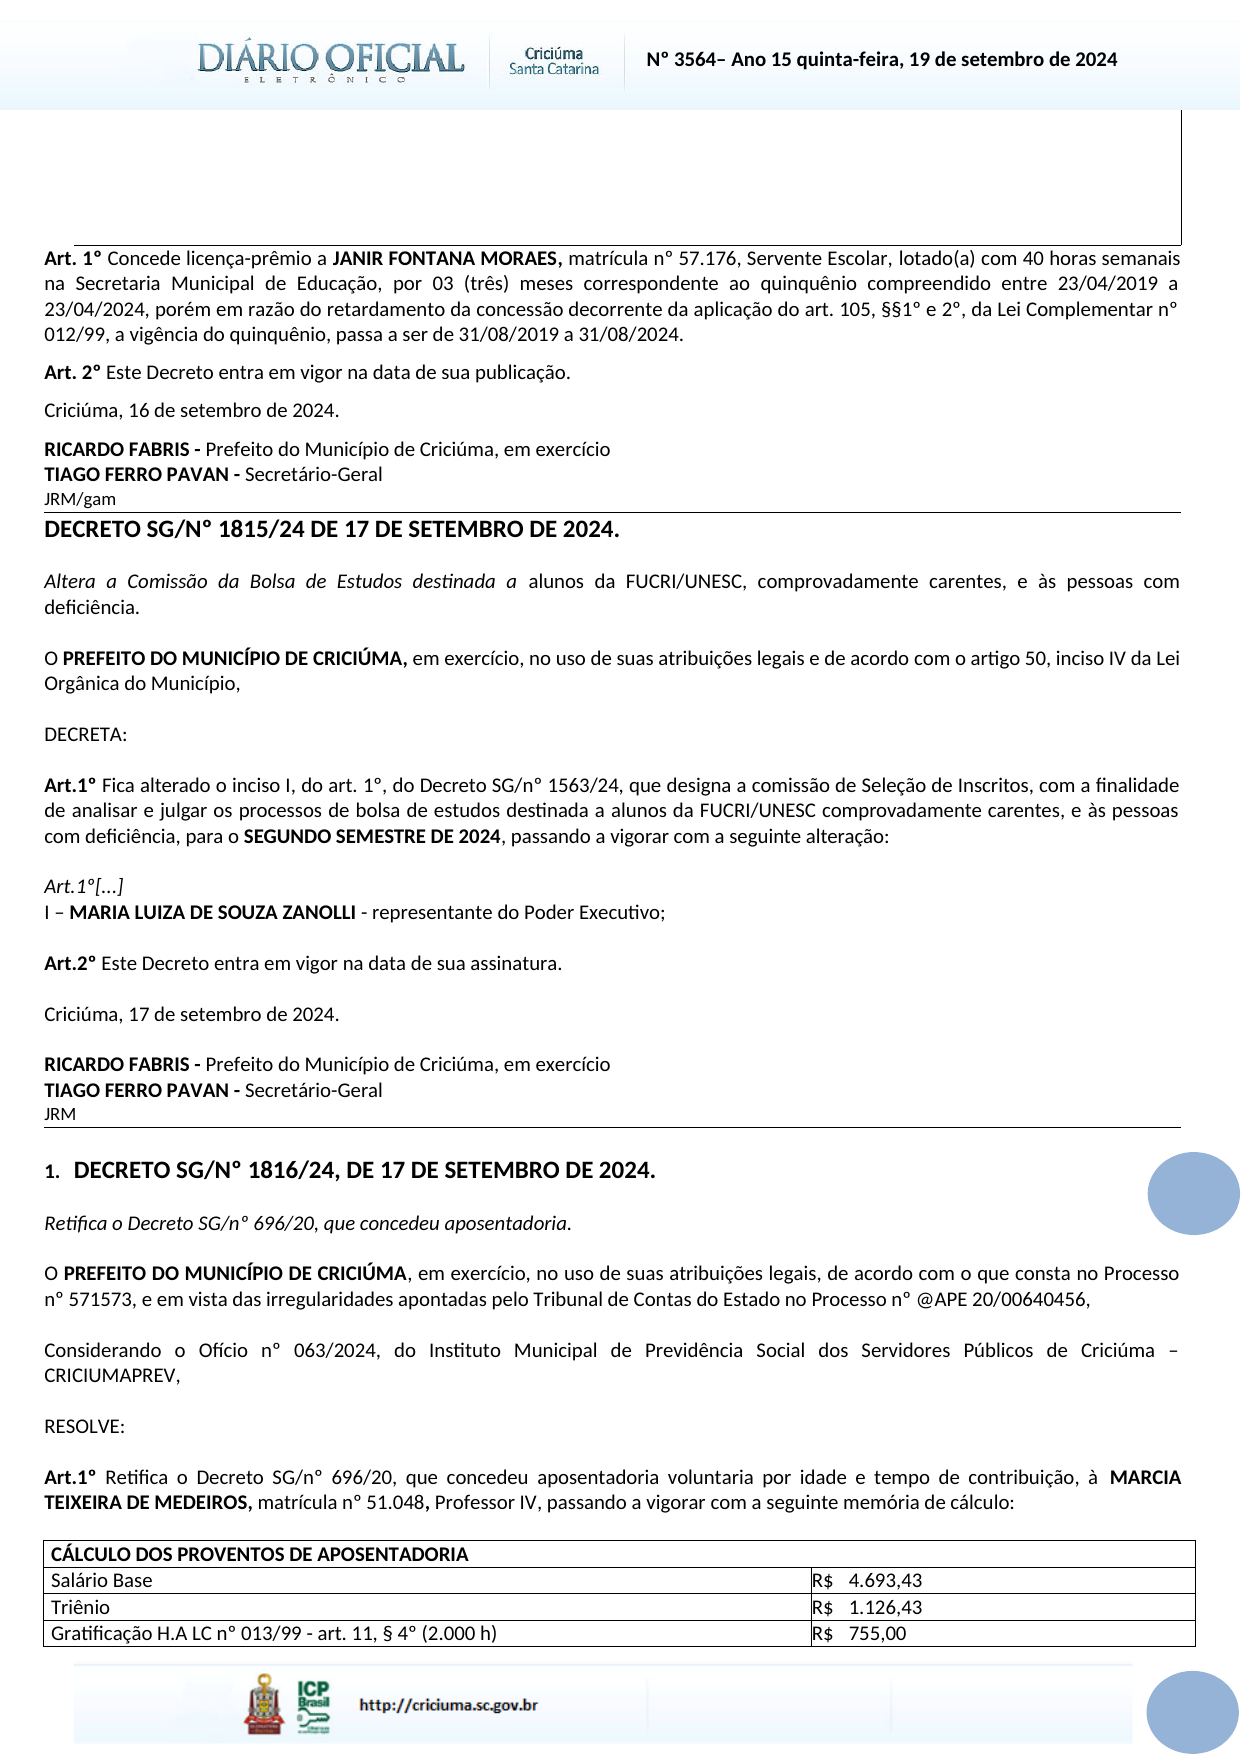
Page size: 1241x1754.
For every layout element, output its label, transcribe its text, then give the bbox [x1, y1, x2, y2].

text DECRETO SG/Nº 1815/24 DE 17 DE SETEMBRO DE 2024. [44, 513, 1181, 543]
table_cell 1.126,43 [849, 1594, 1195, 1619]
text O PREFEITO DO MUNICÍPIO DE CRICIÚMA, em exercício, no uso de suas atribuições legais e de acordo com o artigo 50, inciso IV da Lei Orgânica do Município, [44, 645, 1181, 696]
text JRM [44, 1102, 1181, 1127]
text TIAGO FERRO PAVAN - Secretário-Geral [44, 1077, 1181, 1102]
table_cell Salário Base [44, 1568, 811, 1593]
table_cell R$ [812, 1621, 848, 1646]
text Considerando o Ofício nº 063/2024, do Instituto Municipal de Previdência Social dos Servidores Públicos de Criciúma – CRICIUMAPREV, [44, 1337, 1181, 1388]
table_cell Gratificação H.A LC nº 013/99 - art. 11, § 4º (2.000 h) [44, 1621, 811, 1646]
text Art. 1º Concede licença-prêmio a JANIR FONTANA MORAES, matrícula nº 57.176, Servente Escolar, lotado(a) com 40 horas semanais na Secretaria Municipal de Educação, por 03 (três) meses correspondente ao quinquênio compreendido entre 23/04/2019 a 23/04/2024, porém em razão do retardamento da concessão decorrente da aplicação do art. 105, §§1º e 2º, da Lei Complementar nº 012/99, a vigência do quinquênio, passa a ser de 31/08/2019 a 31/08/2024. [44, 245, 1181, 347]
table_cell Triênio [44, 1594, 811, 1619]
text TIAGO FERRO PAVAN - Secretário-Geral [44, 461, 1181, 487]
table_header CÁLCULO DOS PROVENTOS DE APOSENTADORIA [44, 1541, 1195, 1567]
text RICARDO FABRIS - Prefeito do Município de Criciúma, em exercício [44, 436, 1181, 461]
text Criciúma, 17 de setembro de 2024. [44, 1001, 1181, 1026]
text DECRETA: [44, 721, 1181, 747]
text Art.1º Retifica o Decreto SG/nº 696/20, que concedeu aposentadoria voluntaria por idade e tempo de contribuição, à MARCIA TEIXEIRA DE MEDEIROS, matrícula nº 51.048, Professor IV, passando a vigorar com a seguinte memória de cálculo: [44, 1464, 1181, 1515]
text JRM/gam [44, 487, 1181, 512]
text Art. 2º Este Decreto entra em vigor na data de sua publicação. [44, 359, 1181, 385]
table_cell R$ [812, 1594, 848, 1619]
text O PREFEITO DO MUNICÍPIO DE CRICIÚMA, em exercício, no uso de suas atribuições legais, de acordo com o que consta no Processo nº 571573, e em vista das irregularidades apontadas pelo Tribunal de Contas do Estado no Processo nº @APE 20/00640456, [44, 1261, 1181, 1311]
text RICARDO FABRIS - Prefeito do Município de Criciúma, em exercício [44, 1052, 1181, 1077]
text I – MARIA LUIZA DE SOUZA ZANOLLI - representante do Poder Executivo; [44, 899, 1181, 924]
table_cell 4.693,43 [849, 1568, 1195, 1593]
text Art.2º Este Decreto entra em vigor na data de sua assinatura. [44, 950, 1181, 975]
table_cell R$ [812, 1568, 848, 1593]
text RESOLVE: [44, 1413, 1181, 1438]
text Altera a Comissão da Bolsa de Estudos destinada a alunos da FUCRI/UNESC, comprovadamente carentes, e às pessoas com deficiência. [44, 569, 1181, 619]
text Art.1º[...] [44, 874, 1181, 899]
table_cell 755,00 [849, 1621, 1195, 1646]
text DECRETO SG/Nº 1816/24, DE 17 DE SETEMBRO DE 2024. [44, 1154, 1176, 1184]
text Retifica o Decreto SG/nº 696/20, que concedeu aposentadoria. [44, 1210, 1181, 1235]
text Art.1º Fica alterado o inciso I, do art. 1º, do Decreto SG/nº 1563/24, que designa a comissão de Seleção de Inscritos, com a finalidade de analisar e julgar os processos de bolsa de estudos destinada a alunos da FUCRI/UNESC comprovadamente carentes, e às pessoas com deficiência, para o SEGUNDO SEMESTRE DE 2024, passando a vigorar com a seguinte alteração: [44, 772, 1181, 848]
text Criciúma, 16 de setembro de 2024. [44, 398, 1181, 423]
